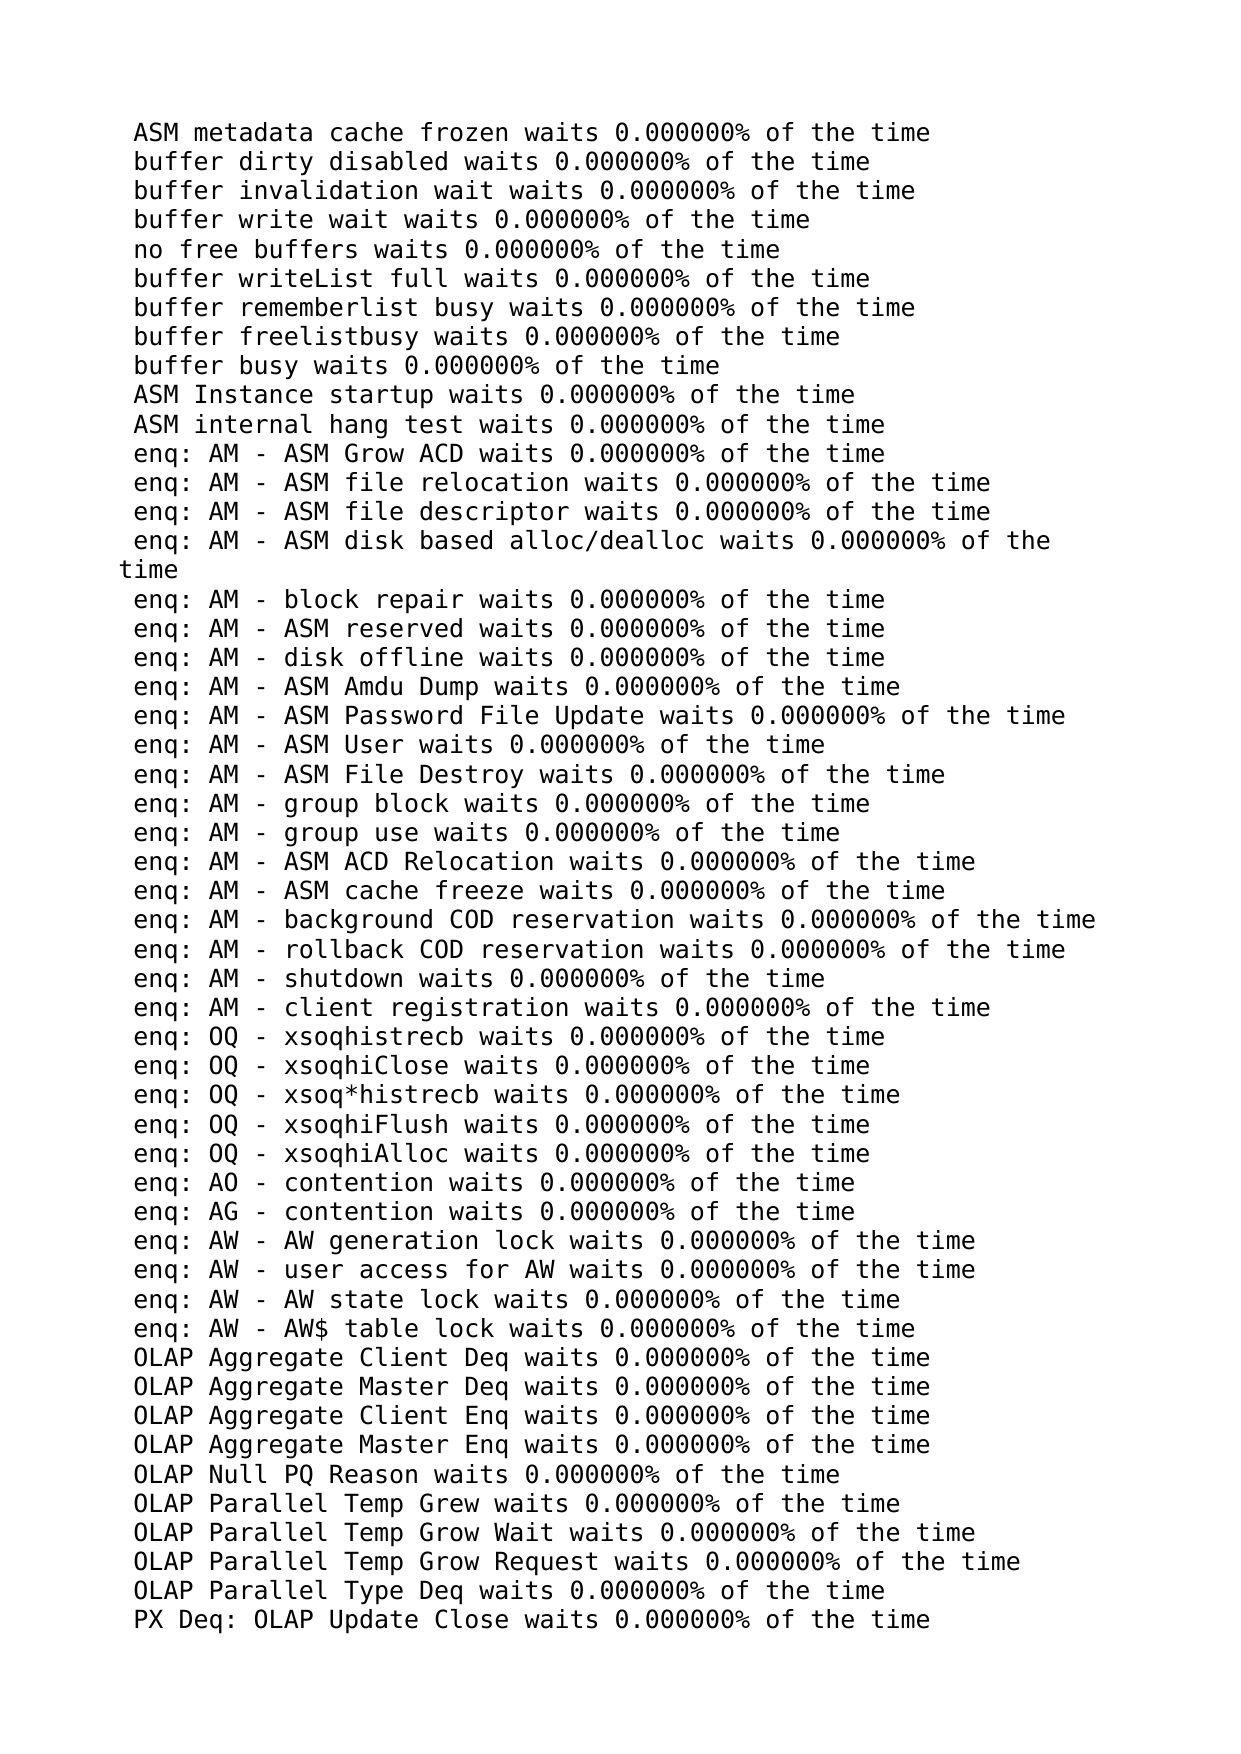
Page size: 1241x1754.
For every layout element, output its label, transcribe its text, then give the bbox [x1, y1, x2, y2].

text ASM metadata cache frozen waits 0.000000% of the time buffer dirty disabled waits 0.000000% of the time buffer invalidation wait waits 0.000000% of the time buffer write wait waits 0.000000% of the time no free buffers waits 0.000000% of the time buffer writeList full waits 0.000000% of the time buffer rememberlist busy waits 0.000000% of the time buffer freelistbusy waits 0.000000% of the time buffer busy waits 0.000000% of the time ASM Instance startup waits 0.000000% of the time ASM internal hang test waits 0.000000% of the time enq: AM - ASM Grow ACD waits 0.000000% of the time enq: AM - ASM file relocation waits 0.000000% of the time enq: AM - ASM file descriptor waits 0.000000% of the time enq: AM - ASM disk based alloc/dealloc waits 0.000000% of the time enq: AM - block repair waits 0.000000% of the time enq: AM - ASM reserved waits 0.000000% of the time enq: AM - disk offline waits 0.000000% of the time enq: AM - ASM Amdu Dump waits 0.000000% of the time enq: AM - ASM Password File Update waits 0.000000% of the time enq: AM - ASM User waits 0.000000% of the time enq: AM - ASM File Destroy waits 0.000000% of the time enq: AM - group block waits 0.000000% of the time enq: AM - group use waits 0.000000% of the time enq: AM - ASM ACD Relocation waits 0.000000% of the time enq: AM - ASM cache freeze waits 0.000000% of the time enq: AM - background COD reservation waits 0.000000% of the time enq: AM - rollback COD reservation waits 0.000000% of the time enq: AM - shutdown waits 0.000000% of the time enq: AM - client registration waits 0.000000% of the time enq: OQ - xsoqhistrecb waits 0.000000% of the time enq: OQ - xsoqhiClose waits 0.000000% of the time enq: OQ - xsoq*histrecb waits 0.000000% of the time enq: OQ - xsoqhiFlush waits 0.000000% of the time enq: OQ - xsoqhiAlloc waits 0.000000% of the time enq: AO - contention waits 0.000000% of the time enq: AG - contention waits 0.000000% of the time enq: AW - AW generation lock waits 0.000000% of the time enq: AW - user access for AW waits 0.000000% of the time enq: AW - AW state lock waits 0.000000% of the time enq: AW - AW$ table lock waits 0.000000% of the time OLAP Aggregate Client Deq waits 0.000000% of the time OLAP Aggregate Master Deq waits 0.000000% of the time OLAP Aggregate Client Enq waits 0.000000% of the time OLAP Aggregate Master Enq waits 0.000000% of the time OLAP Null PQ Reason waits 0.000000% of the time OLAP Parallel Temp Grew waits 0.000000% of the time OLAP Parallel Temp Grow Wait waits 0.000000% of the time OLAP Parallel Temp Grow Request waits 0.000000% of the time OLAP Parallel Type Deq waits 0.000000% of the time PX Deq: OLAP Update Close waits 0.000000% of the time [118, 118, 1122, 1635]
